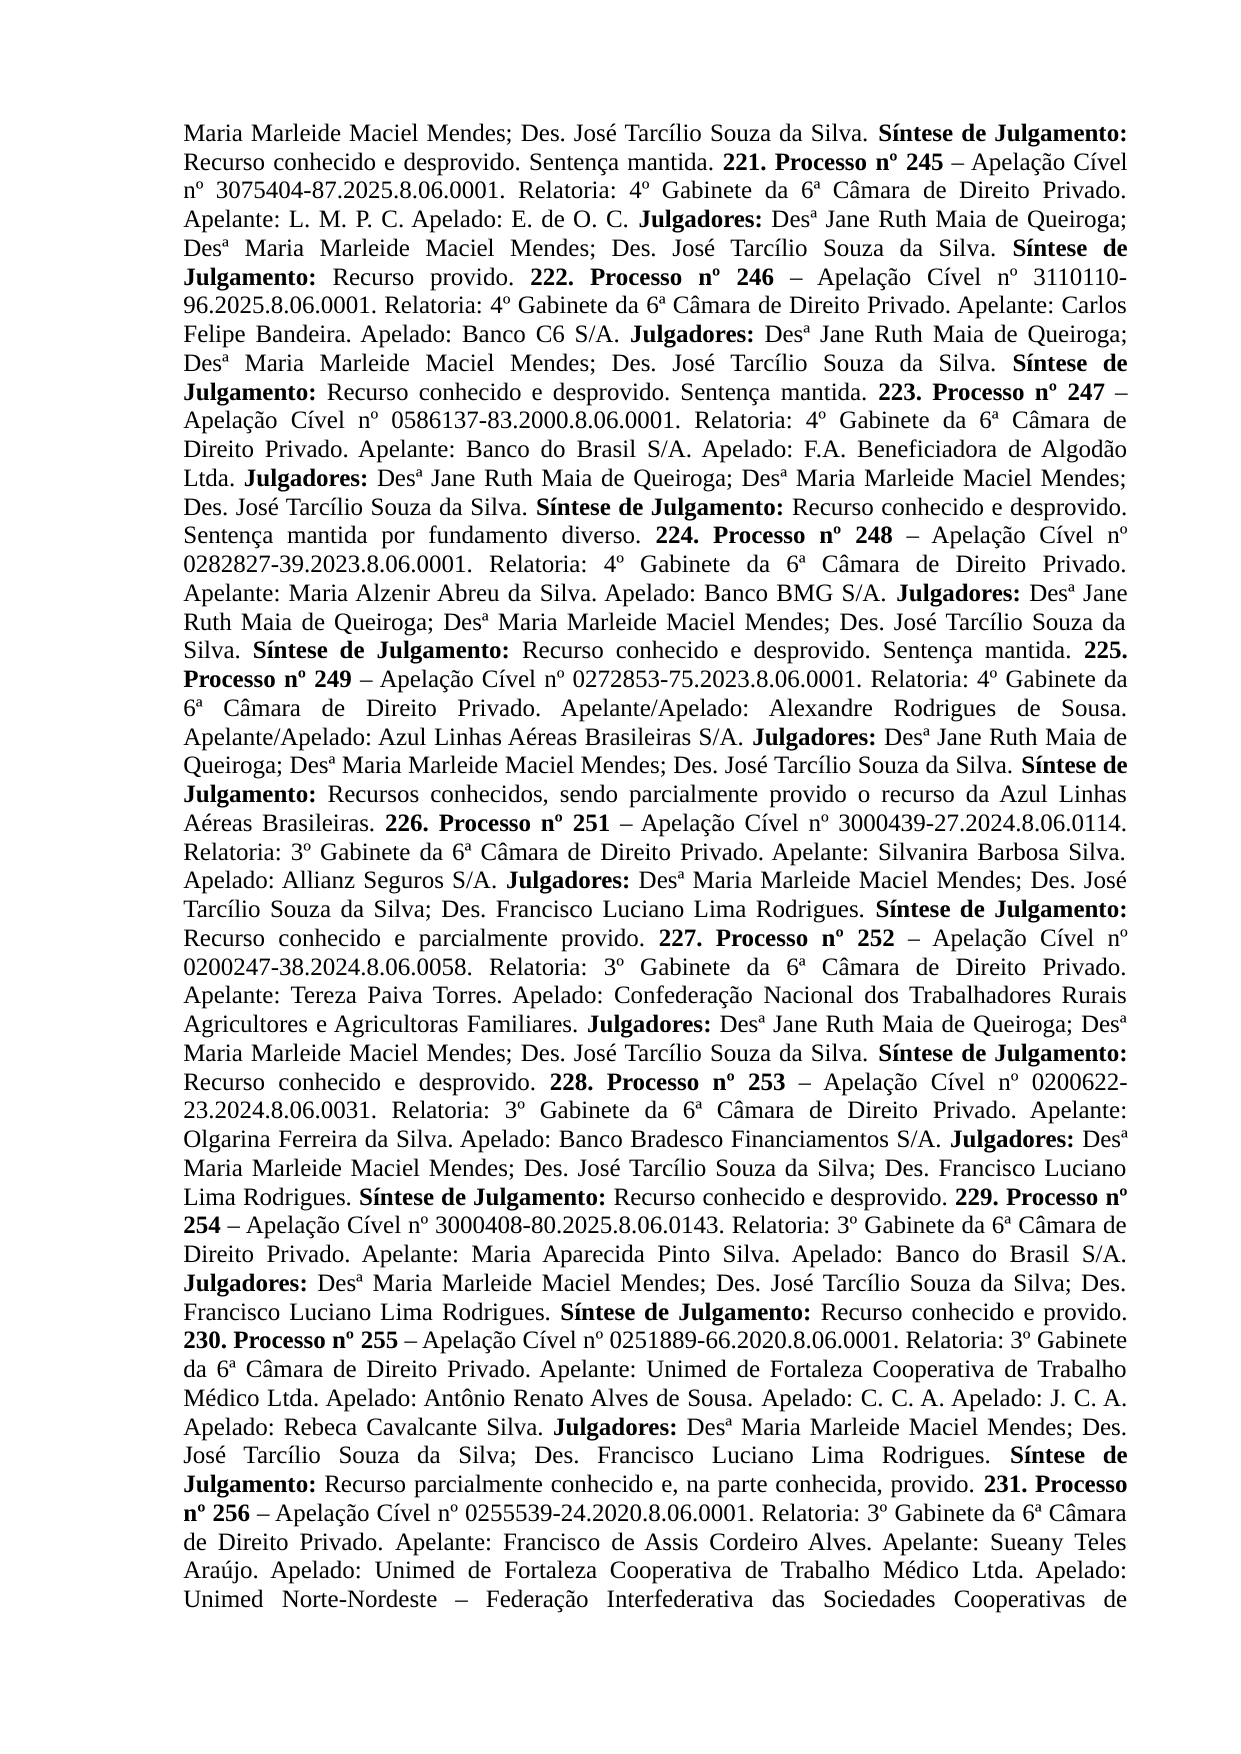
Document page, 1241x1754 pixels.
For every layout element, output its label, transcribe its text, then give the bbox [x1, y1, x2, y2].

text Maria Marleide Maciel Mendes; Des. José Tarcílio Souza da Silva. Síntese de Julgamento: Recurso conhecido e desprovido. Sentença mantida. 221. Processo nº 245 – Apelação Cível nº 3075404-87.2025.8.06.0001. Relatoria: 4º Gabinete da 6ª Câmara de Direito Privado. Apelante: L. M. P. C. Apelado: E. de O. C. Julgadores: Desª Jane Ruth Maia de Queiroga; Desª Maria Marleide Maciel Mendes; Des. José Tarcílio Souza da Silva. Síntese de Julgamento: Recurso provido. 222. Processo nº 246 – Apelação Cível nº 3110110-96.2025.8.06.0001. Relatoria: 4º Gabinete da 6ª Câmara de Direito Privado. Apelante: Carlos Felipe Bandeira. Apelado: Banco C6 S/A. Julgadores: Desª Jane Ruth Maia de Queiroga; Desª Maria Marleide Maciel Mendes; Des. José Tarcílio Souza da Silva. Síntese de Julgamento: Recurso conhecido e desprovido. Sentença mantida. 223. Processo nº 247 – Apelação Cível nº 0586137-83.2000.8.06.0001. Relatoria: 4º Gabinete da 6ª Câmara de Direito Privado. Apelante: Banco do Brasil S/A. Apelado: F.A. Beneficiadora de Algodão Ltda. Julgadores: Desª Jane Ruth Maia de Queiroga; Desª Maria Marleide Maciel Mendes; Des. José Tarcílio Souza da Silva. Síntese de Julgamento: Recurso conhecido e desprovido. Sentença mantida por fundamento diverso. 224. Processo nº 248 – Apelação Cível nº 0282827-39.2023.8.06.0001. Relatoria: 4º Gabinete da 6ª Câmara de Direito Privado. Apelante: Maria Alzenir Abreu da Silva. Apelado: Banco BMG S/A. Julgadores: Desª Jane Ruth Maia de Queiroga; Desª Maria Marleide Maciel Mendes; Des. José Tarcílio Souza da Silva. Síntese de Julgamento: Recurso conhecido e desprovido. Sentença mantida. 225. Processo nº 249 – Apelação Cível nº 0272853-75.2023.8.06.0001. Relatoria: 4º Gabinete da 6ª Câmara de Direito Privado. Apelante/Apelado: Alexandre Rodrigues de Sousa. Apelante/Apelado: Azul Linhas Aéreas Brasileiras S/A. Julgadores: Desª Jane Ruth Maia de Queiroga; Desª Maria Marleide Maciel Mendes; Des. José Tarcílio Souza da Silva. Síntese de Julgamento: Recursos conhecidos, sendo parcialmente provido o recurso da Azul Linhas Aéreas Brasileiras. 226. Processo nº 251 – Apelação Cível nº 3000439-27.2024.8.06.0114. Relatoria: 3º Gabinete da 6ª Câmara de Direito Privado. Apelante: Silvanira Barbosa Silva. Apelado: Allianz Seguros S/A. Julgadores: Desª Maria Marleide Maciel Mendes; Des. José Tarcílio Souza da Silva; Des. Francisco Luciano Lima Rodrigues. Síntese de Julgamento: Recurso conhecido e parcialmente provido. 227. Processo nº 252 – Apelação Cível nº 0200247-38.2024.8.06.0058. Relatoria: 3º Gabinete da 6ª Câmara de Direito Privado. Apelante: Tereza Paiva Torres. Apelado: Confederação Nacional dos Trabalhadores Rurais Agricultores e Agricultoras Familiares. Julgadores: Desª Jane Ruth Maia de Queiroga; Desª Maria Marleide Maciel Mendes; Des. José Tarcílio Souza da Silva. Síntese de Julgamento: Recurso conhecido e desprovido. 228. Processo nº 253 – Apelação Cível nº 0200622-23.2024.8.06.0031. Relatoria: 3º Gabinete da 6ª Câmara de Direito Privado. Apelante: Olgarina Ferreira da Silva. Apelado: Banco Bradesco Financiamentos S/A. Julgadores: Desª Maria Marleide Maciel Mendes; Des. José Tarcílio Souza da Silva; Des. Francisco Luciano Lima Rodrigues. Síntese de Julgamento: Recurso conhecido e desprovido. 229. Processo nº 254 – Apelação Cível nº 3000408-80.2025.8.06.0143. Relatoria: 3º Gabinete da 6ª Câmara de Direito Privado. Apelante: Maria Aparecida Pinto Silva. Apelado: Banco do Brasil S/A. Julgadores: Desª Maria Marleide Maciel Mendes; Des. José Tarcílio Souza da Silva; Des. Francisco Luciano Lima Rodrigues. Síntese de Julgamento: Recurso conhecido e provido. 230. Processo nº 255 – Apelação Cível nº 0251889-66.2020.8.06.0001. Relatoria: 3º Gabinete da 6ª Câmara de Direito Privado. Apelante: Unimed de Fortaleza Cooperativa de Trabalho Médico Ltda. Apelado: Antônio Renato Alves de Sousa. Apelado: C. C. A. Apelado: J. C. A. Apelado: Rebeca Cavalcante Silva. Julgadores: Desª Maria Marleide Maciel Mendes; Des. José Tarcílio Souza da Silva; Des. Francisco Luciano Lima Rodrigues. Síntese de Julgamento: Recurso parcialmente conhecido e, na parte conhecida, provido. 231. Processo nº 256 – Apelação Cível nº 0255539-24.2020.8.06.0001. Relatoria: 3º Gabinete da 6ª Câmara de Direito Privado. Apelante: Francisco de Assis Cordeiro Alves. Apelante: Sueany Teles Araújo. Apelado: Unimed de Fortaleza Cooperativa de Trabalho Médico Ltda. Apelado: Unimed Norte-Nordeste – Federação Interfederativa das Sociedades Cooperativas de [183, 118, 1128, 1613]
